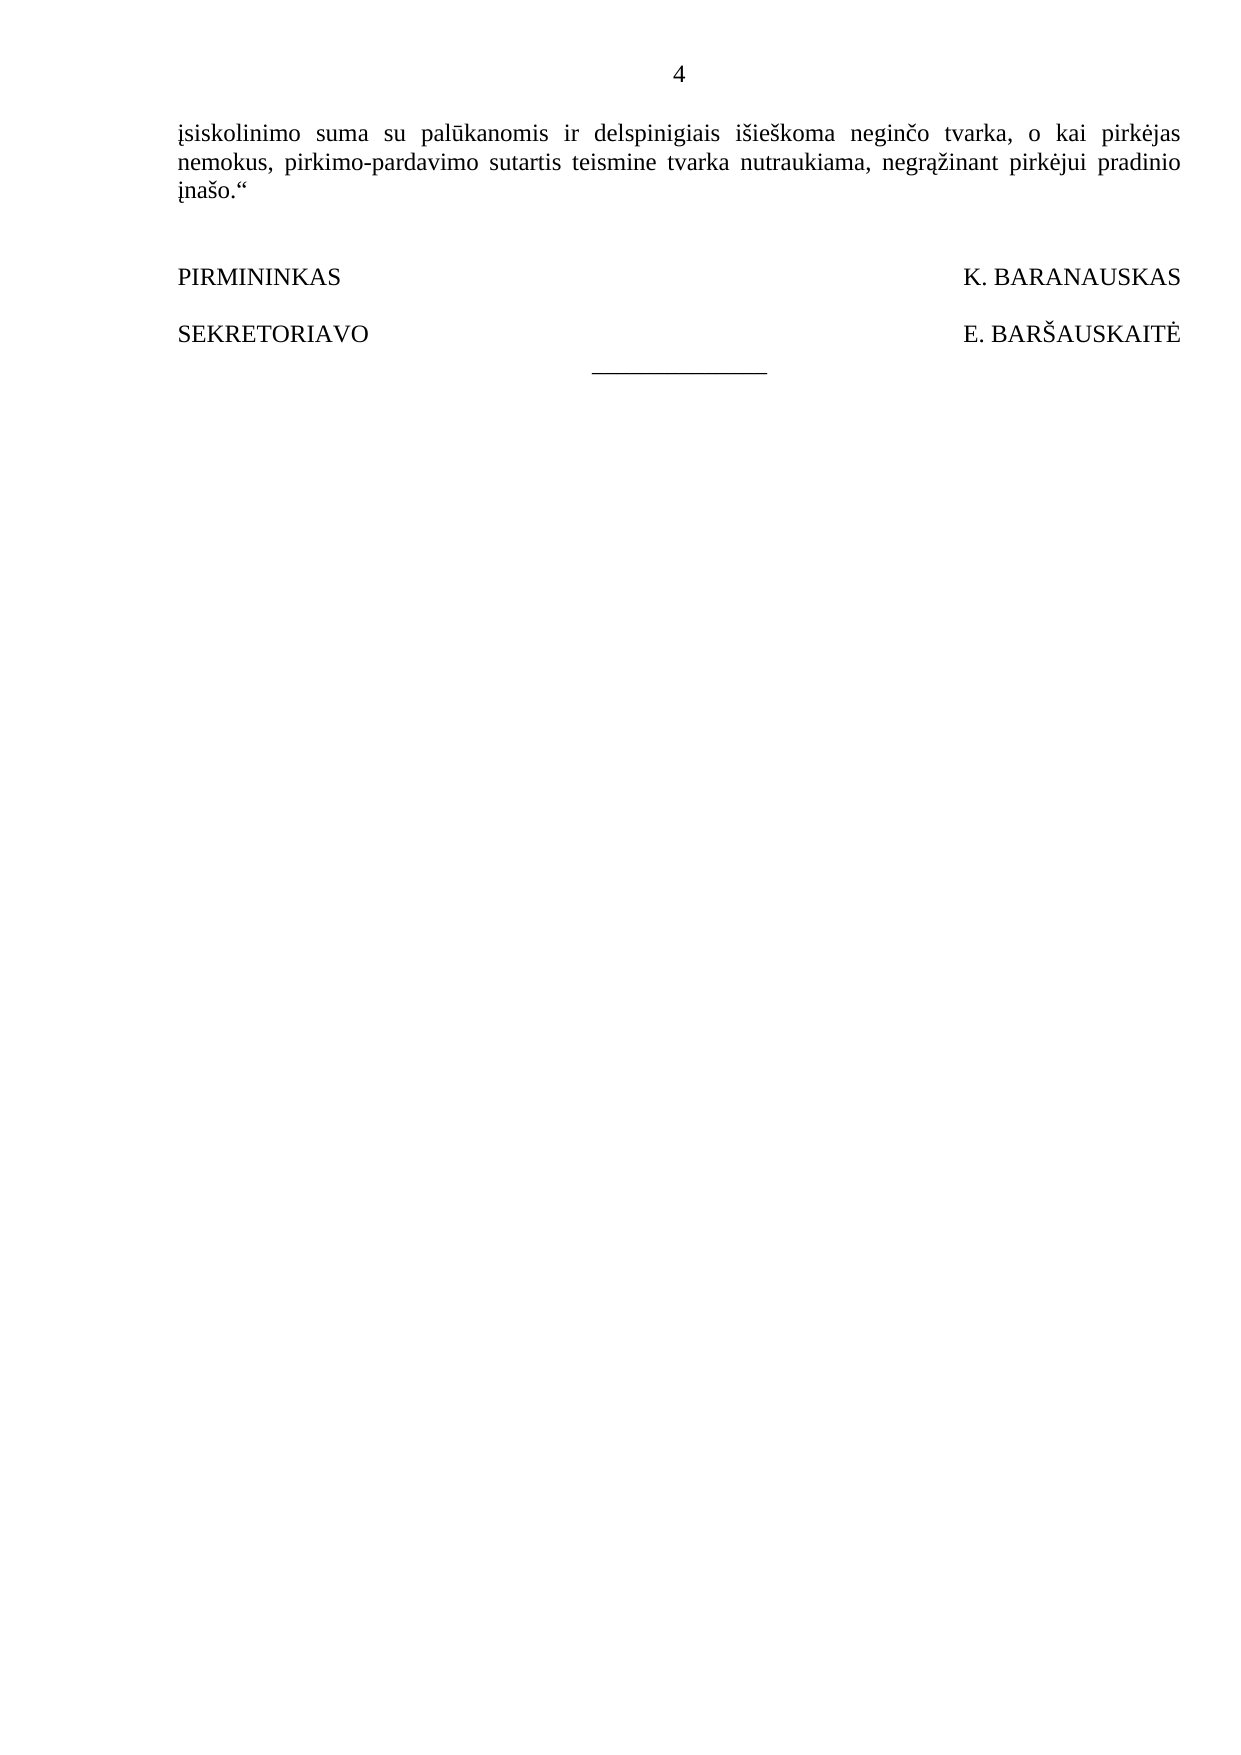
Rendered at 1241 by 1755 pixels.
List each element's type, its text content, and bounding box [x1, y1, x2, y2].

text PIRMININKAS K. BARANAUSKAS [177, 262, 1181, 291]
text ______________ [177, 348, 1181, 377]
text SEKRETORIAVO E. BARŠAUSKAITĖ [177, 319, 1181, 348]
text įsiskolinimo suma su palūkanomis ir delspinigiais išieškoma neginčo tvarka, o kai pirkėjas nemokus, pirkimo-pardavimo sutartis teismine tvarka nutraukiama, negrąžinant pirkėjui pradinio įnašo.“ [177, 118, 1181, 204]
